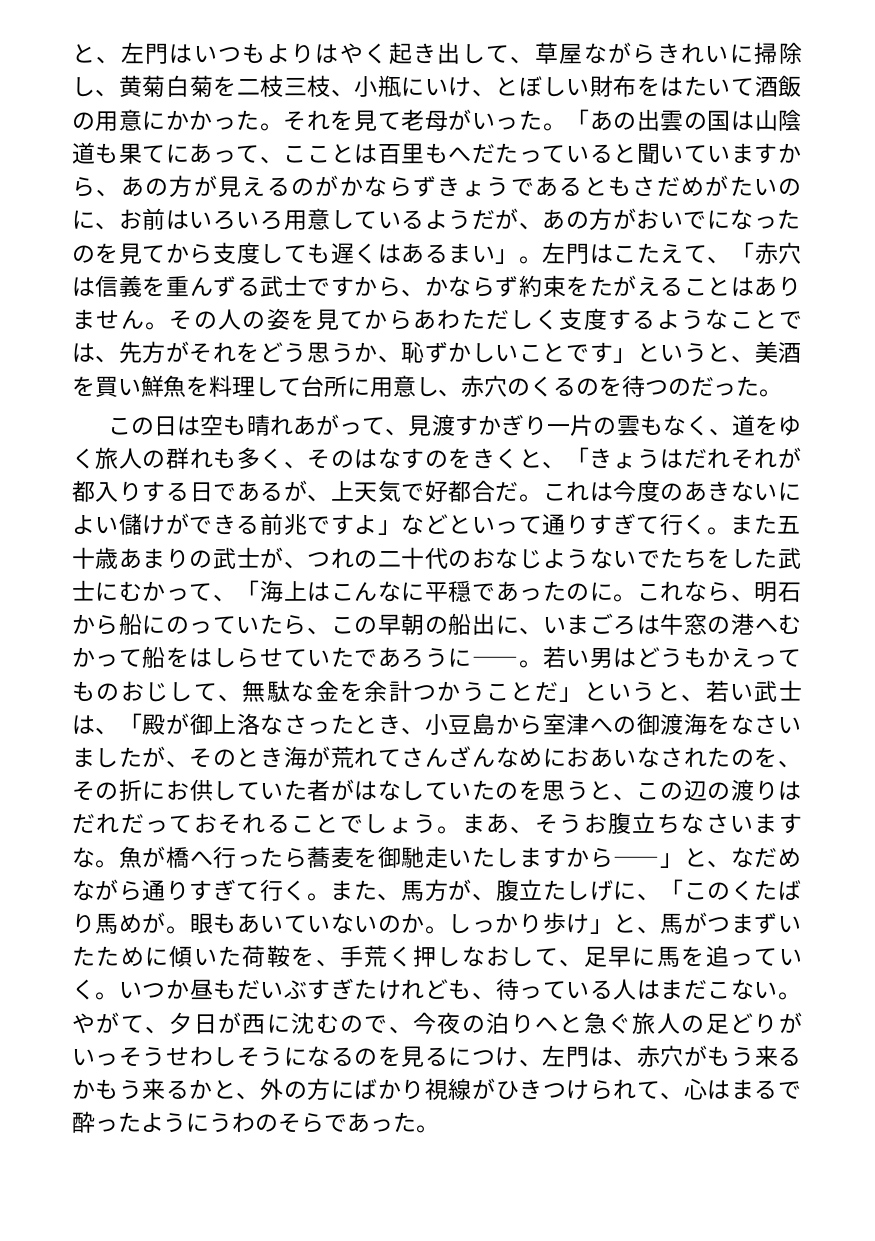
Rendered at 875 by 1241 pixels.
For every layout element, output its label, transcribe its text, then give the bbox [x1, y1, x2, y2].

text と、左門はいつもよりはやく起き出して、草屋ながらきれいに掃除し、黄菊白菊を二枝三枝、小瓶にいけ、とぼしい財布をはたいて酒飯の用意にかかった。それを見て老母がいった。「あの出雲の国は山陰道も果てにあって、こことは百里もへだたっていると聞いていますから、あの方が見えるのがかならずきょうであるともさだめがたいのに、お前はいろいろ用意しているようだが、あの方がおいでになったのを見てから支度しても遅くはあるまい」。左門はこたえて、「赤穴は信義を重んずる武士ですから、かならず約束をたがえることはありません。その人の姿を見てからあわただしく支度するようなことでは、先方がそれをどう思うか、恥ずかしいことです」というと、美酒を買い鮮魚を料理して台所に用意し、赤穴のくるのを待つのだった。 [72, 36, 802, 402]
text この日は空も晴れあがって、見渡すかぎり一片の雲もなく、道をゆく旅人の群れも多く、そのはなすのをきくと、「きょうはだれそれが都入りする日であるが、上天気で好都合だ。これは今度のあきないによい儲けができる前兆ですよ」などといって通りすぎて行く。また五十歳あまりの武士が、つれの二十代のおなじようないでたちをした武士にむかって、「海上はこんなに平穏であったのに。これなら、明石から船にのっていたら、この早朝の船出に、いまごろは牛窓の港へむかって船をはしらせていたであろうに――。若い男はどうもかえってものおじして、無駄な金を余計つかうことだ」というと、若い武士は、「殿が御上洛なさったとき、小豆島から室津への御渡海をなさいましたが、そのとき海が荒れてさんざんなめにおあいなされたのを、その折にお供していた者がはなしていたのを思うと、この辺の渡りはだれだっておそれることでしょう。まあ、そうお腹立ちなさいますな。魚が橋へ行ったら蕎麦を御馳走いたしますから――」と、なだめながら通りすぎて行く。また、馬方が、腹立たしげに、「このくたばり馬めが。眼もあいていないのか。しっかり歩け」と、馬がつまずいたために傾いた荷鞍を、手荒く押しなおして、足早に馬を追っていく。いつか昼もだいぶすぎたけれども、待っている人はまだこない。やがて、夕日が西に沈むので、今夜の泊りへと急ぐ旅人の足どりがいっそうせわしそうになるのを見るにつけ、左門は、赤穴がもう来るかもう来るかと、外の方にばかり視線がひきつけられて、心はまるで酔ったようにうわのそらであった。 [72, 407, 802, 1138]
